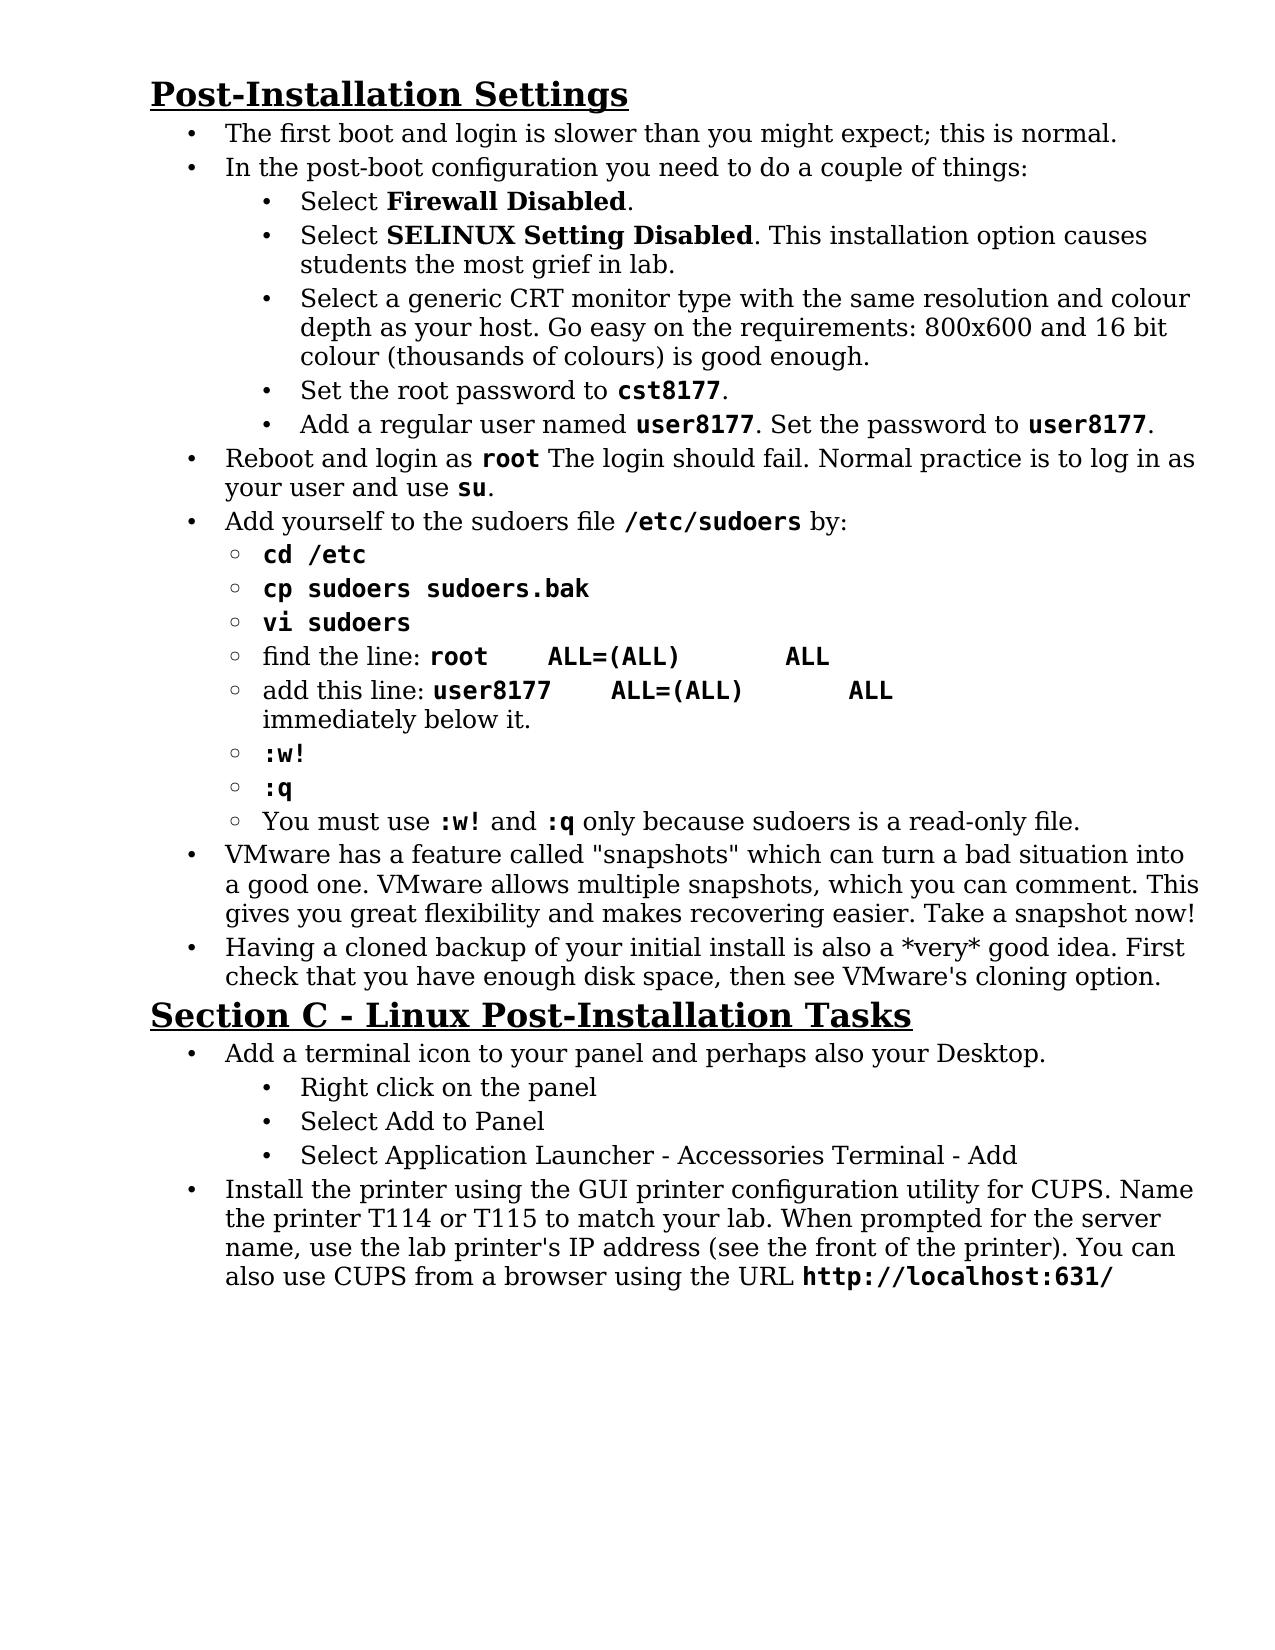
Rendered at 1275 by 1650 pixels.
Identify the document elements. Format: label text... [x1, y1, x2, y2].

list Select Firewall Disabled. [262, 187, 1200, 216]
list Reboot and login as root The login should fail. Normal practice is to log in as your user and use su. [187, 444, 1200, 502]
list The first boot and login is slower than you might expect; this is normal. [187, 119, 1200, 148]
list vi sudoers [225, 608, 1200, 637]
list Select SELINUX Setting Disabled. This installation option causes students the most grief in lab. [262, 221, 1200, 279]
list Select a generic CRT monitor type with the same resolution and colour depth as your host. Go easy on the requirements: 800x600 and 16 bit colour (thousands of colours) is good enough. [262, 284, 1200, 371]
list Select Add to Panel [262, 1107, 1200, 1137]
list VMware has a feature called "snapshots" which can turn a bad situation into a good one. VMware allows multiple snapshots, which you can comment. This gives you great flexibility and makes recovering easier. Take a snapshot now! [187, 841, 1200, 928]
text Section C - Linux Post-Installation Tasks [150, 996, 1200, 1035]
list Add yourself to the sudoers file /etc/sudoers by: [187, 507, 1200, 536]
list Right click on the panel [262, 1073, 1200, 1103]
list Add a regular user named user8177. Set the password to user8177. [262, 410, 1200, 439]
list :q [225, 773, 1200, 802]
list Select Application Launcher - Accessories Terminal - Add [262, 1141, 1200, 1170]
list cd /etc [225, 541, 1200, 570]
list Set the root password to cst8177. [262, 376, 1200, 405]
list :w! [225, 739, 1200, 768]
text Post-Installation Settings [150, 75, 1200, 114]
list Install the printer using the GUI printer configuration utility for CUPS. Name the printer T114 or T115 to match your lab. When prompted for the server name, use the lab printer's IP address (see the front of the printer). You can also use CUPS from a browser using the URL http://localhost:631/ [187, 1175, 1200, 1292]
list In the post-boot configuration you need to do a couple of things: [187, 153, 1200, 182]
list Add a terminal icon to your panel and perhaps also your Desktop. [187, 1040, 1200, 1069]
list Having a cloned backup of your initial install is also a *very* good idea. First check that you have enough disk space, then see VMware's cloning option. [187, 933, 1200, 991]
list add this line: user8177 ALL=(ALL) ALL immediately below it. [225, 676, 1200, 734]
list cp sudoers sudoers.bak [225, 574, 1200, 604]
list You must use :w! and :q only because sudoers is a read-only file. [225, 807, 1200, 836]
list find the line: root ALL=(ALL) ALL [225, 642, 1200, 671]
